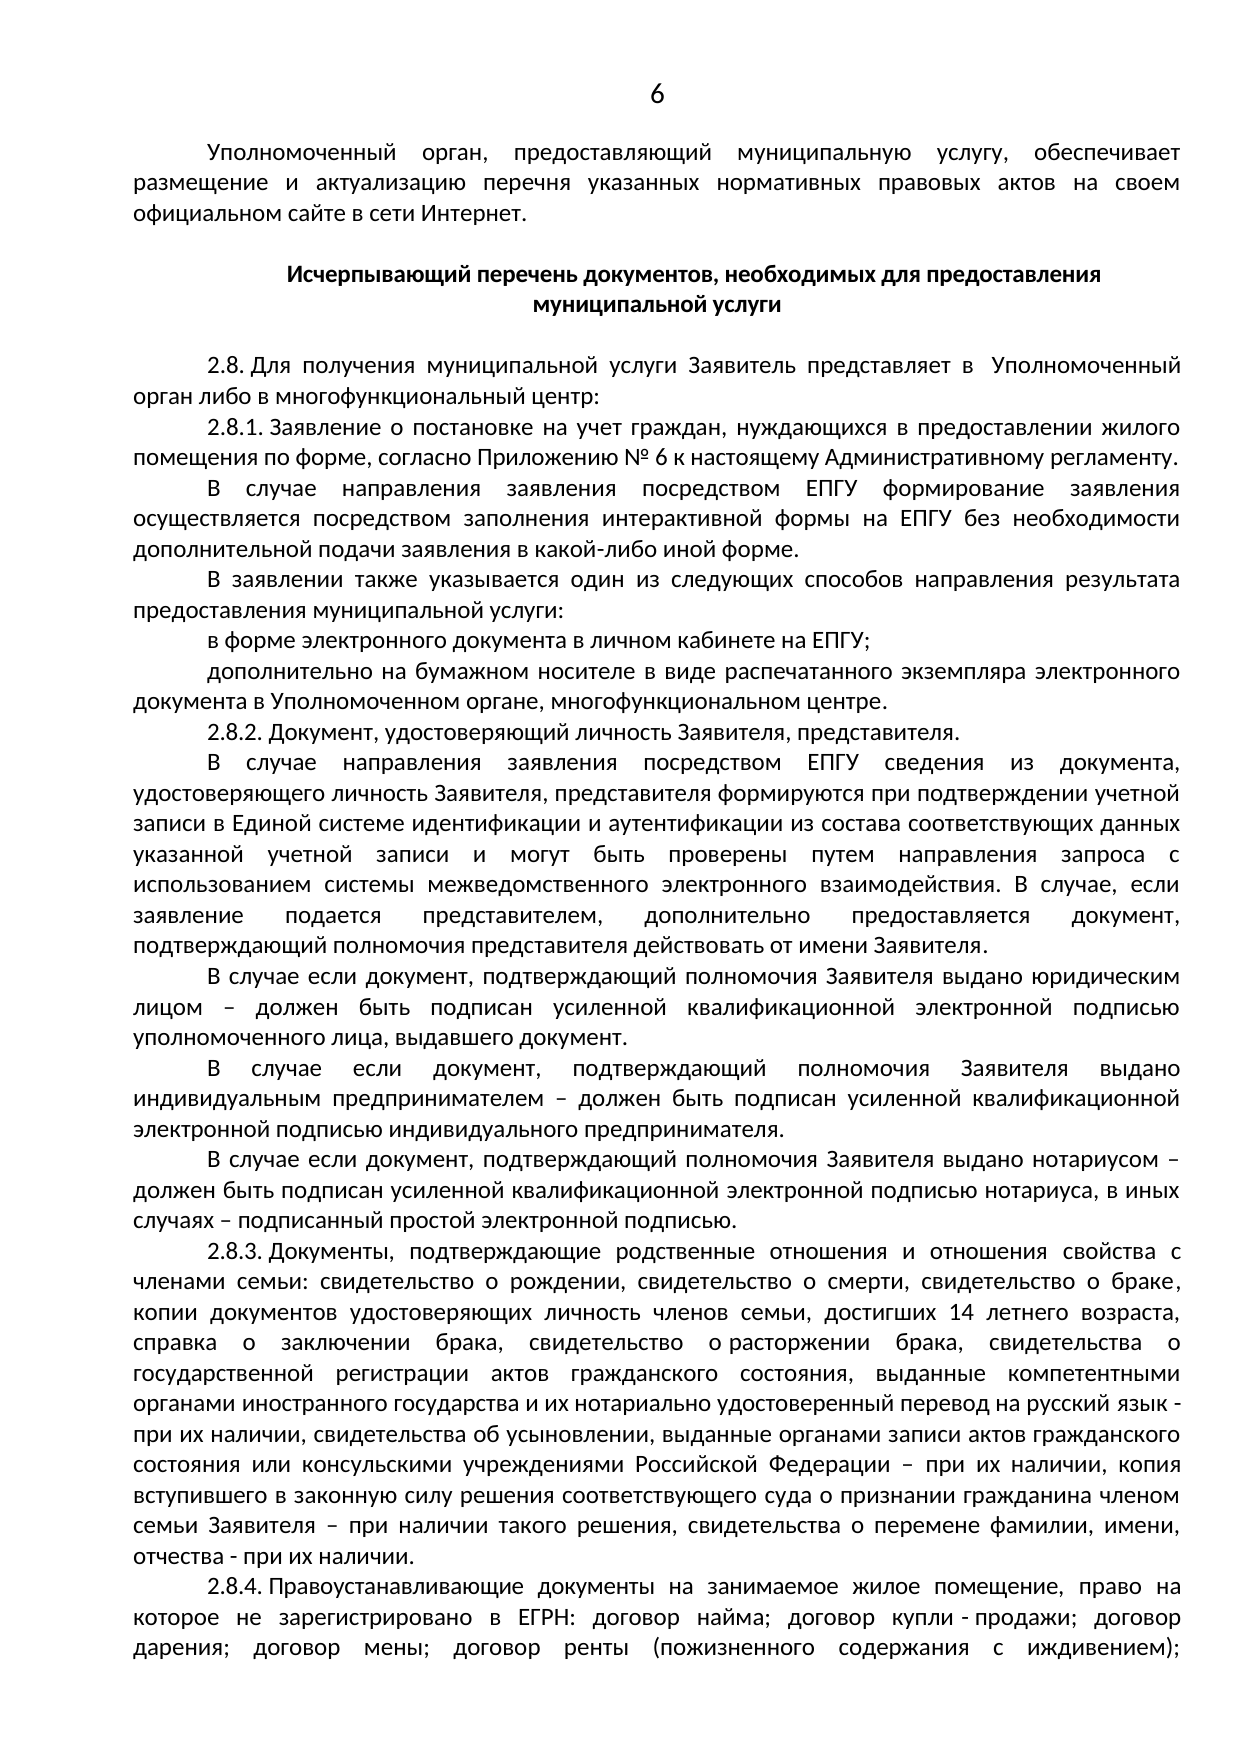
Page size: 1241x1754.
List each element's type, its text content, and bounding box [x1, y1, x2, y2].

text В случае направления заявления посредством ЕПГУ формирование заявления осуществляется посредством заполнения интерактивной формы на ЕПГУ без необходимости дополнительной подачи заявления в какой-либо иной форме. [133, 472, 1181, 563]
text В заявлении также указывается один из следующих способов направления результата предоставления муниципальной услуги: [133, 563, 1181, 624]
text В случае если документ, подтверждающий полномочия Заявителя выдано нотариусом – должен быть подписан усиленной квалификационной электронной подписью нотариуса, в иных случаях – подписанный простой электронной подписью. [133, 1143, 1181, 1235]
text 2.8.4. Правоустанавливающие документы на занимаемое жилое помещение, право на которое не зарегистрировано в ЕГРН: договор найма; договор купли - продажи; договор дарения; договор мены; договор ренты (пожизненного содержания с иждивением); [133, 1571, 1181, 1662]
text дополнительно на бумажном носителе в виде распечатанного экземпляра электронного документа в Уполномоченном органе, многофункциональном центре. [133, 655, 1181, 716]
text Уполномоченный орган, предоставляющий муниципальную услугу, обеспечивает размещение и актуализацию перечня указанных нормативных правовых актов на своем официальном сайте в сети Интернет. [133, 136, 1181, 228]
text в форме электронного документа в личном кабинете на ЕПГУ; [133, 624, 1181, 655]
text В случае направления заявления посредством ЕПГУ сведения из документа, удостоверяющего личность Заявителя, представителя формируются при подтверждении учетной записи в Единой системе идентификации и аутентификации из состава соответствующих данных указанной учетной записи и могут быть проверены путем направления запроса с использованием системы межведомственного электронного взаимодействия. В случае, если заявление подается представителем, дополнительно предоставляется документ, подтверждающий полномочия представителя действовать от имени Заявителя. [133, 746, 1181, 960]
text Исчерпывающий перечень документов, необходимых для предоставления муниципальной услуги [133, 258, 1181, 319]
text 2.8.3. Документы, подтверждающие родственные отношения и отношения свойства с членами семьи: свидетельство о рождении, свидетельство о смерти, свидетельство о браке, копии документов удостоверяющих личность членов семьи, достигших 14 летнего возраста, справка о заключении брака, свидетельство о расторжении брака, свидетельства о государственной регистрации актов гражданского состояния, выданные компетентными органами иностранного государства и их нотариально удостоверенный перевод на русский язык - при их наличии, свидетельства об усыновлении, выданные органами записи актов гражданского состояния или консульскими учреждениями Российской Федерации – при их наличии, копия вступившего в законную силу решения соответствующего суда о признании гражданина членом семьи Заявителя – при наличии такого решения, свидетельства о перемене фамилии, имени, отчества - при их наличии. [133, 1235, 1181, 1571]
text В случае если документ, подтверждающий полномочия Заявителя выдано юридическим лицом – должен быть подписан усиленной квалификационной электронной подписью уполномоченного лица, выдавшего документ. [133, 960, 1181, 1052]
text 2.8. Для получения муниципальной услуги Заявитель представляет в Уполномоченный орган либо в многофункциональный центр: [133, 350, 1181, 411]
text 2.8.2. Документ, удостоверяющий личность Заявителя, представителя. [133, 716, 1181, 746]
text В случае если документ, подтверждающий полномочия Заявителя выдано индивидуальным предпринимателем – должен быть подписан усиленной квалификационной электронной подписью индивидуального предпринимателя. [133, 1052, 1181, 1143]
text 2.8.1. Заявление о постановке на учет граждан, нуждающихся в предоставлении жилого помещения по форме, согласно Приложению № 6 к настоящему Административному регламенту. [133, 411, 1181, 472]
